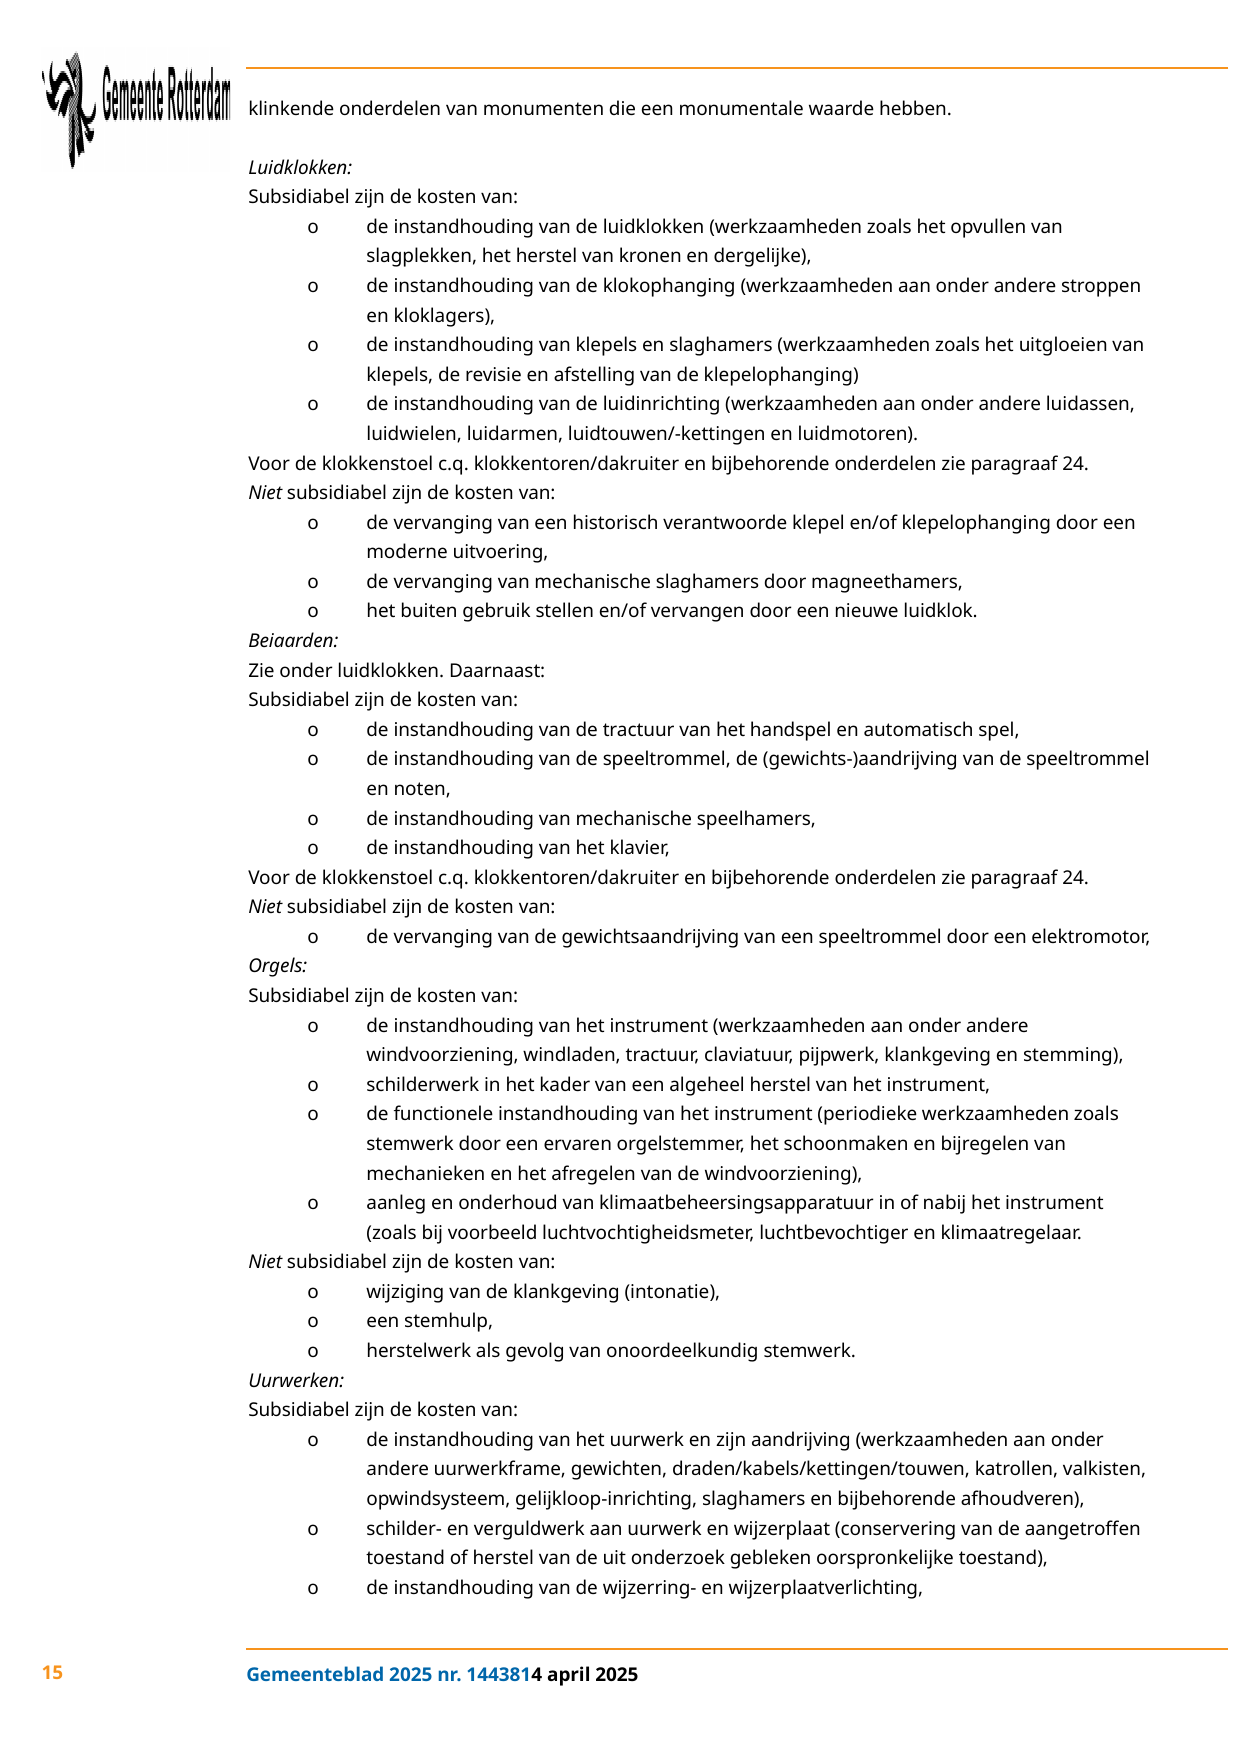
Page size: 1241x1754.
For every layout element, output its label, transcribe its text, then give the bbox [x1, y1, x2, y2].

list de instandhouding van de luidklokken (werkzaamheden zoals het opvullen van slagplekken, het herstel van kronen en dergelijke), [307, 213, 1152, 268]
text Niet subsidiabel zijn de kosten van: [248, 1248, 1152, 1274]
text Luidklokken: [248, 154, 1152, 180]
text Uurwerken: [248, 1367, 1152, 1393]
picture [41, 47, 231, 172]
list het buiten gebruik stellen en/of vervangen door een nieuwe luidklok. [307, 598, 1152, 623]
list herstelwerk als gevolg van onoordeelkundig stemwerk. [307, 1337, 1152, 1363]
list schilder- en verguldwerk aan uurwerk en wijzerplaat (conservering van de aangetroffen toestand of herstel van de uit onderzoek gebleken oorspronkelijke toestand), [307, 1515, 1152, 1570]
list de instandhouding van het klavier, [307, 834, 1152, 860]
list de instandhouding van klepels en slaghamers (werkzaamheden zoals het uitgloeien van klepels, de revisie en afstelling van de klepelophanging) [307, 331, 1152, 387]
text klinkende onderdelen van monumenten die een monumentale waarde hebben. [248, 95, 1152, 121]
list de functionele instandhouding van het instrument (periodieke werkzaamheden zoals stemwerk door een ervaren orgelstemmer, het schoonmaken en bijregelen van mechanieken en het afregelen van de windvoorziening), [307, 1101, 1152, 1186]
list wijziging van de klankgeving (intonatie), [307, 1278, 1152, 1304]
list de vervanging van een historisch verantwoorde klepel en/of klepelophanging door een moderne uitvoering, [307, 509, 1152, 564]
list de instandhouding van mechanische speelhamers, [307, 805, 1152, 831]
list de instandhouding van de klokophanging (werkzaamheden aan onder andere stroppen en kloklagers), [307, 272, 1152, 328]
text Subsidiabel zijn de kosten van: [248, 982, 1152, 1008]
list de vervanging van mechanische slaghamers door magneethamers, [307, 568, 1152, 594]
list een stemhulp, [307, 1308, 1152, 1333]
text Subsidiabel zijn de kosten van: [248, 1396, 1152, 1422]
text Subsidiabel zijn de kosten van: [248, 686, 1152, 712]
list de instandhouding van de speeltrommel, de (gewichts-)aandrijving van de speeltrommel en noten, [307, 746, 1152, 801]
list de instandhouding van het instrument (werkzaamheden aan onder andere windvoorziening, windladen, tractuur, claviatuur, pijpwerk, klankgeving en stemming), [307, 1012, 1152, 1067]
list schilderwerk in het kader van een algeheel herstel van het instrument, [307, 1071, 1152, 1097]
list de instandhouding van de wijzerring- en wijzerplaatverlichting, [307, 1574, 1152, 1600]
list de instandhouding van de luidinrichting (werkzaamheden aan onder andere luidassen, luidwielen, luidarmen, luidtouwen/-kettingen en luidmotoren). [307, 391, 1152, 446]
text Beiaarden: [248, 627, 1152, 653]
text Niet subsidiabel zijn de kosten van: [248, 479, 1152, 505]
list de instandhouding van de tractuur van het handspel en automatisch spel, [307, 716, 1152, 742]
text Voor de klokkenstoel c.q. klokkentoren/dakruiter en bijbehorende onderdelen zie paragraaf 24. [248, 450, 1152, 476]
list aanleg en onderhoud van klimaatbeheersingsapparatuur in of nabij het instrument (zoals bij voorbeeld luchtvochtigheidsmeter, luchtbevochtiger en klimaatregelaar. [307, 1189, 1152, 1245]
text Niet subsidiabel zijn de kosten van: [248, 893, 1152, 919]
text Subsidiabel zijn de kosten van: [248, 183, 1152, 209]
text Zie onder luidklokken. Daarnaast: [248, 657, 1152, 683]
list de vervanging van de gewichtsaandrijving van een speeltrommel door een elektromotor, [307, 923, 1152, 949]
text Voor de klokkenstoel c.q. klokkentoren/dakruiter en bijbehorende onderdelen zie paragraaf 24. [248, 864, 1152, 890]
list de instandhouding van het uurwerk en zijn aandrijving (werkzaamheden aan onder andere uurwerkframe, gewichten, draden/kabels/kettingen/touwen, katrollen, valkisten, opwindsysteem, gelijkloop-inrichting, slaghamers en bijbehorende afhoudveren), [307, 1426, 1152, 1511]
text Orgels: [248, 953, 1152, 978]
